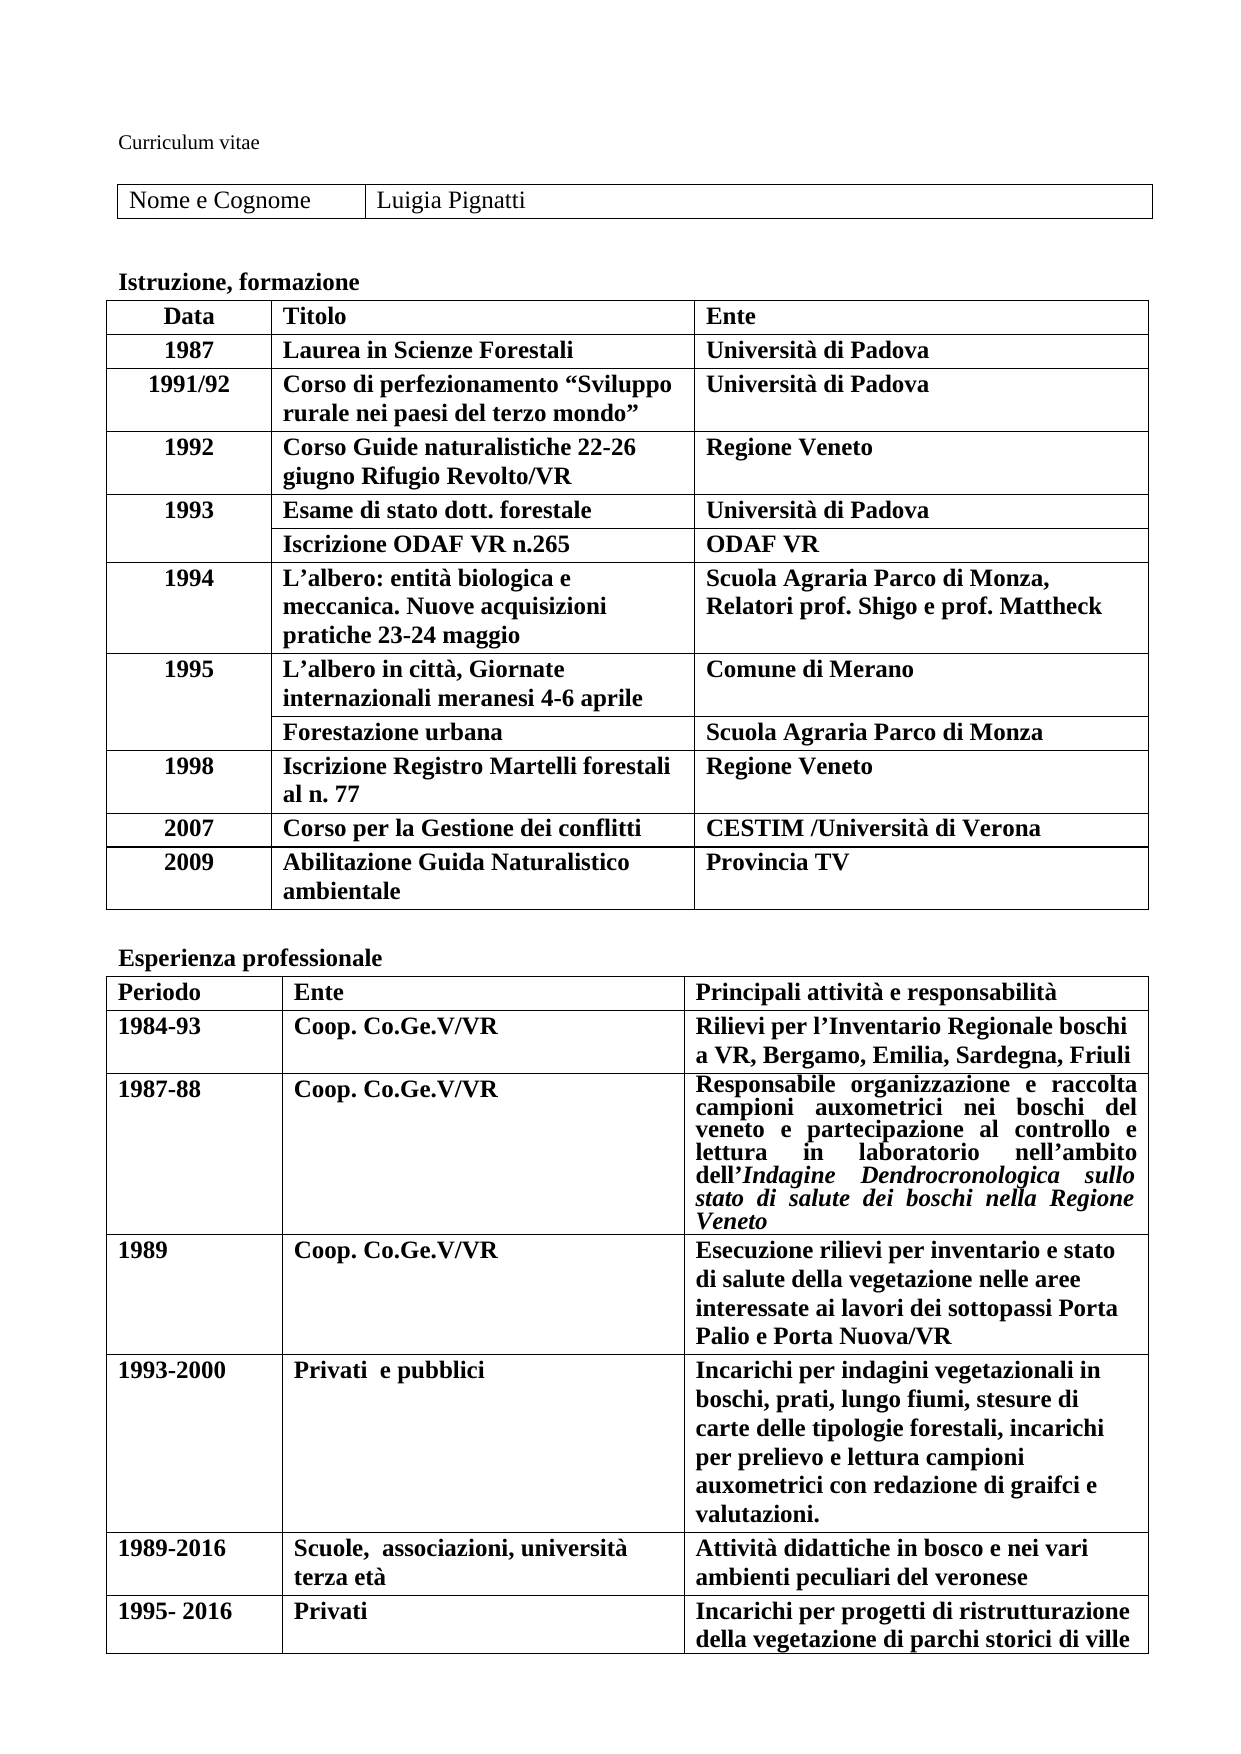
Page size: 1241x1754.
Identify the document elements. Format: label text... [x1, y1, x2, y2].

table_cell L’albero: entità biologica e meccanica. Nuove acquisizioni pratiche 23-24 maggio [272, 563, 694, 653]
table_cell 1989-2016 [107, 1533, 282, 1595]
table_header Data [107, 301, 271, 334]
table_cell 1994 [107, 563, 271, 653]
table_cell Incarichi per indagini vegetazionali in boschi, prati, lungo fiumi, stesure di carte delle tipologie forestali, incarichi per prelievo e lettura campioni auxometrici con redazione di graifci e valutazioni. [685, 1355, 1148, 1532]
table_cell Iscrizione ODAF VR n.265 [272, 529, 694, 562]
table_cell 1995- 2016 [107, 1596, 282, 1653]
table_cell Scuola Agraria Parco di Monza, Relatori prof. Shigo e prof. Mattheck [695, 563, 1148, 653]
table_cell Privati e pubblici [283, 1355, 684, 1532]
table_cell Università di Padova [695, 495, 1148, 528]
table_cell Abilitazione Guida Naturalistico ambientale [272, 848, 694, 909]
table_cell CESTIM /Università di Verona [695, 814, 1148, 846]
text Curriculum vitae [118, 129, 1122, 154]
table_cell Rilievi per l’Inventario Regionale boschi a VR, Bergamo, Emilia, Sardegna, Friuli [685, 1011, 1148, 1073]
table_header Ente [283, 977, 684, 1010]
table_cell Provincia TV [695, 848, 1148, 909]
table_cell Coop. Co.Ge.V/VR [283, 1074, 684, 1234]
table_cell Regione Veneto [695, 751, 1148, 812]
table_header Titolo [272, 301, 694, 334]
table_cell Scuola Agraria Parco di Monza [695, 717, 1148, 750]
table_cell Forestazione urbana [272, 717, 694, 750]
table_cell 1993 [107, 495, 271, 562]
table_cell 1989 [107, 1235, 282, 1354]
text Istruzione, formazione [118, 267, 1137, 296]
table_cell 1992 [107, 432, 271, 494]
table_cell 1987 [107, 335, 271, 368]
table_cell Privati [283, 1596, 684, 1653]
table_cell Esecuzione rilievi per inventario e stato di salute della vegetazione nelle aree interessate ai lavori dei sottopassi Porta Palio e Porta Nuova/VR [685, 1235, 1148, 1354]
table_cell 2009 [107, 848, 271, 909]
table_cell ODAF VR [695, 529, 1148, 562]
table_cell L’albero in città, Giornate internazionali meranesi 4-6 aprile [272, 654, 694, 716]
table_cell 1987-88 [107, 1074, 282, 1234]
table_cell Corso di perfezionamento “Sviluppo rurale nei paesi del terzo mondo” [272, 369, 694, 431]
table_cell Università di Padova [695, 335, 1148, 368]
table_cell Esame di stato dott. forestale [272, 495, 694, 528]
table_header Periodo [107, 977, 282, 1010]
table_cell Università di Padova [695, 369, 1148, 431]
table_cell 1991/92 [107, 369, 271, 431]
table_cell Incarichi per progetti di ristrutturazione della vegetazione di parchi storici di ville [685, 1596, 1148, 1653]
table_cell 2007 [107, 814, 271, 846]
table_cell Responsabile organizzazione e raccolta campioni auxometrici nei boschi del veneto e partecipazione al controllo e lettura in laboratorio nell’ambito dell’Indagine Dendrocronologica sullo stato di salute dei boschi nella Regione Veneto [685, 1074, 1148, 1234]
table_cell Laurea in Scienze Forestali [272, 335, 694, 368]
table_cell 1984-93 [107, 1011, 282, 1073]
table_header Ente [695, 301, 1148, 334]
table_cell Coop. Co.Ge.V/VR [283, 1011, 684, 1073]
table_header Luigia Pignatti [366, 185, 1152, 218]
table_cell Coop. Co.Ge.V/VR [283, 1235, 684, 1354]
table_cell 1993-2000 [107, 1355, 282, 1532]
table_cell Attività didattiche in bosco e nei vari ambienti peculiari del veronese [685, 1533, 1148, 1595]
table_cell Regione Veneto [695, 432, 1148, 494]
table_cell Comune di Merano [695, 654, 1148, 716]
table_cell Iscrizione Registro Martelli forestali al n. 77 [272, 751, 694, 812]
table_cell 1995 [107, 654, 271, 750]
table_cell Scuole, associazioni, università terza età [283, 1533, 684, 1595]
table_cell 1998 [107, 751, 271, 812]
table_header Nome e Cognome [118, 185, 365, 218]
table_cell Corso Guide naturalistiche 22-26 giugno Rifugio Revolto/VR [272, 432, 694, 494]
table_cell Corso per la Gestione dei conflitti [272, 814, 694, 846]
table_header Principali attività e responsabilità [685, 977, 1148, 1010]
text Esperienza professionale [118, 943, 1137, 972]
